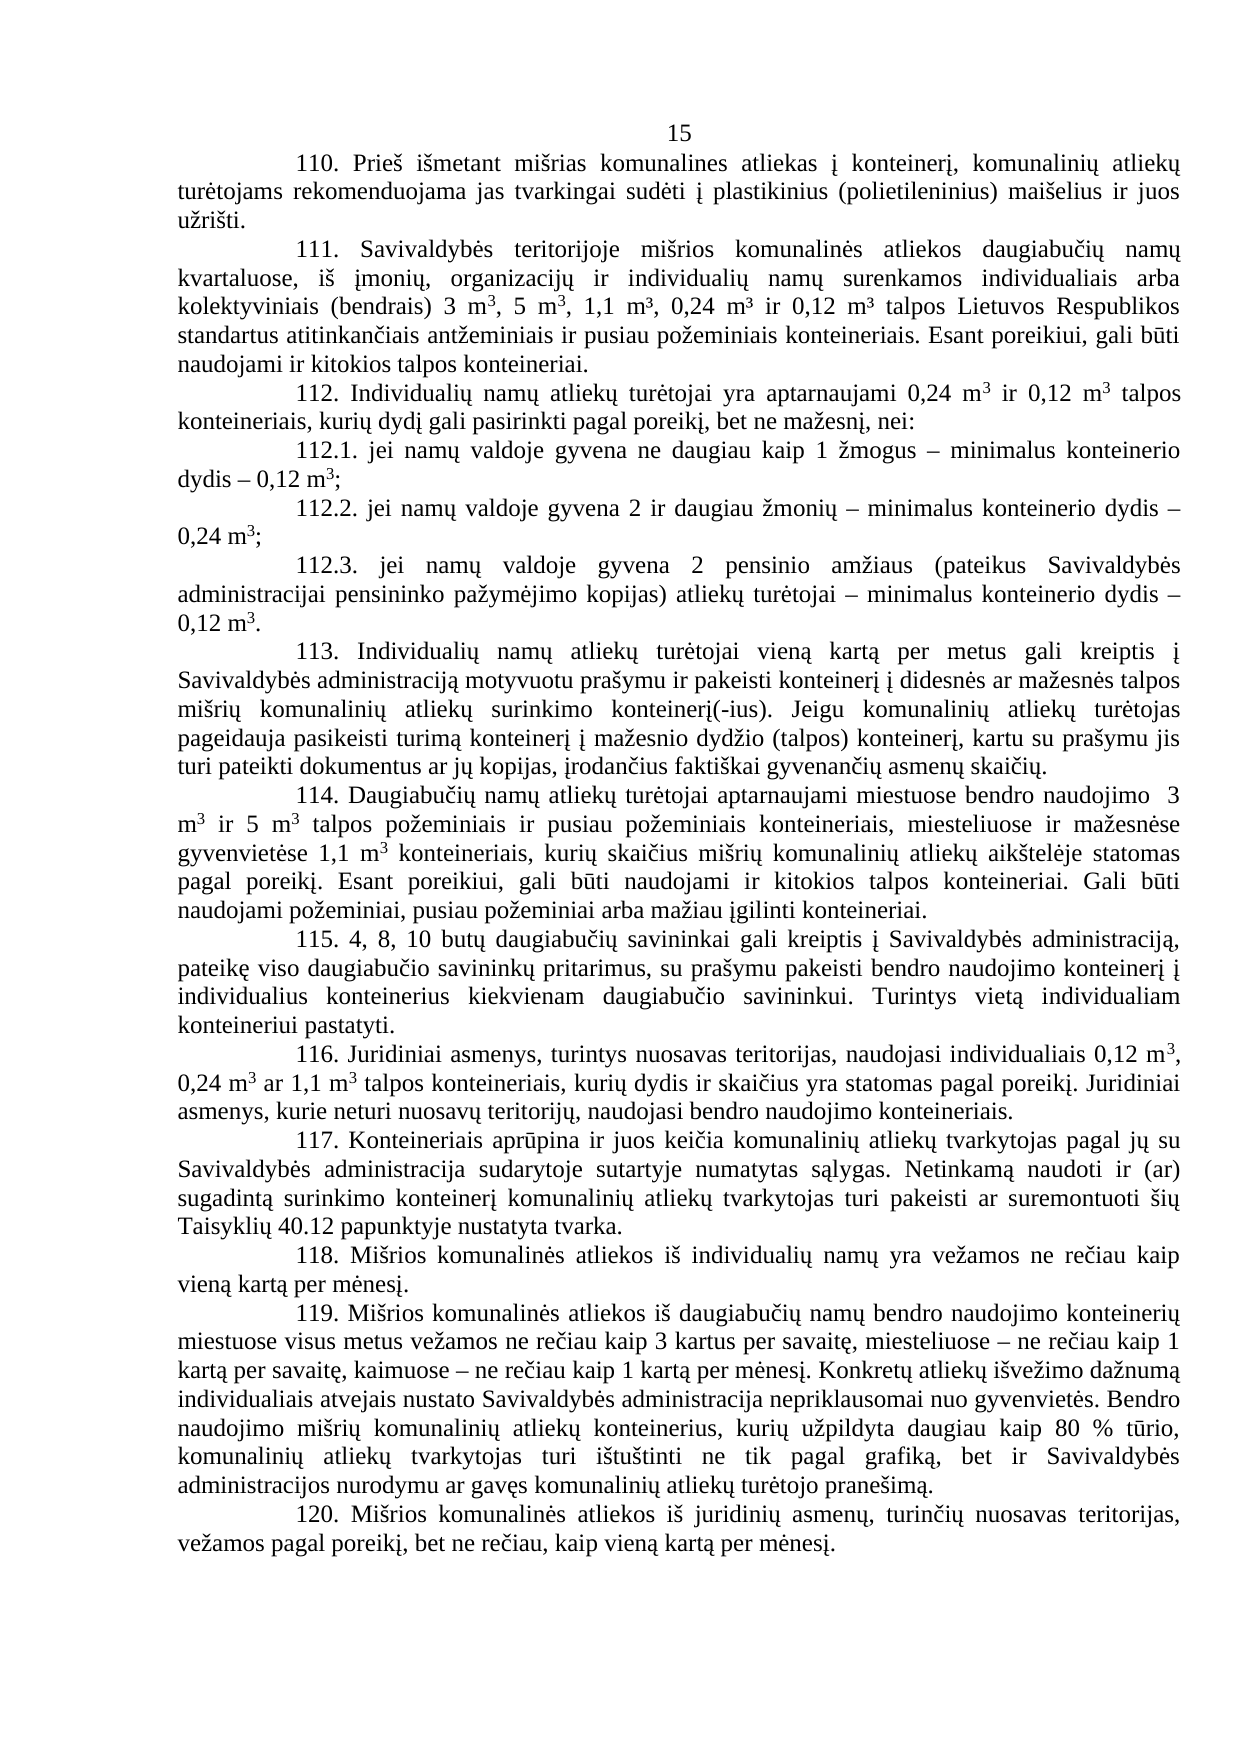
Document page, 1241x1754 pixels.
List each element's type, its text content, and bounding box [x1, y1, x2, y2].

text 113. Individualių namų atliekų turėtojai vieną kartą per metus gali kreiptis į Savivaldybės administraciją motyvuotu prašymu ir pakeisti konteinerį į didesnės ar mažesnės talpos mišrių komunalinių atliekų surinkimo konteinerį(-ius). Jeigu komunalinių atliekų turėtojas pageidauja pasikeisti turimą konteinerį į mažesnio dydžio (talpos) konteinerį, kartu su prašymu jis turi pateikti dokumentus ar jų kopijas, įrodančius faktiškai gyvenančių asmenų skaičių. [177, 636, 1181, 780]
text 115. 4, 8, 10 butų daugiabučių savininkai gali kreiptis į Savivaldybės administraciją, pateikę viso daugiabučio savininkų pritarimus, su prašymu pakeisti bendro naudojimo konteinerį į individualius konteinerius kiekvienam daugiabučio savininkui. Turintys vietą individualiam konteineriui pastatyti. [177, 924, 1181, 1039]
text 117. Konteineriais aprūpina ir juos keičia komunalinių atliekų tvarkytojas pagal jų su Savivaldybės administracija sudarytoje sutartyje numatytas sąlygas. Netinkamą naudoti ir (ar) sugadintą surinkimo konteinerį komunalinių atliekų tvarkytojas turi pakeisti ar suremontuoti šių Taisyklių 40.12 papunktyje nustatyta tvarka. [177, 1125, 1181, 1240]
text 111. Savivaldybės teritorijoje mišrios komunalinės atliekos daugiabučių namų kvartaluose, iš įmonių, organizacijų ir individualių namų surenkamos individualiais arba kolektyviniais (bendrais) 3 m3, 5 m3, 1,1 m³, 0,24 m³ ir 0,12 m³ talpos Lietuvos Respublikos standartus atitinkančiais antžeminiais ir pusiau požeminiais konteineriais. Esant poreikiui, gali būti naudojami ir kitokios talpos konteineriai. [177, 234, 1181, 378]
text 112.2. jei namų valdoje gyvena 2 ir daugiau žmonių – minimalus konteinerio dydis – 0,24 m3; [177, 493, 1181, 550]
text 119. Mišrios komunalinės atliekos iš daugiabučių namų bendro naudojimo konteinerių miestuose visus metus vežamos ne rečiau kaip 3 kartus per savaitę, miesteliuose – ne rečiau kaip 1 kartą per savaitę, kaimuose – ne rečiau kaip 1 kartą per mėnesį. Konkretų atliekų išvežimo dažnumą individualiais atvejais nustato Savivaldybės administracija nepriklausomai nuo gyvenvietės. Bendro naudojimo mišrių komunalinių atliekų konteinerius, kurių užpildyta daugiau kaip 80 % tūrio, komunalinių atliekų tvarkytojas turi ištuštinti ne tik pagal grafiką, bet ir Savivaldybės administracijos nurodymu ar gavęs komunalinių atliekų turėtojo pranešimą. [177, 1298, 1181, 1499]
text 116. Juridiniai asmenys, turintys nuosavas teritorijas, naudojasi individualiais 0,12 m3, 0,24 m3 ar 1,1 m3 talpos konteineriais, kurių dydis ir skaičius yra statomas pagal poreikį. Juridiniai asmenys, kurie neturi nuosavų teritorijų, naudojasi bendro naudojimo konteineriais. [177, 1039, 1181, 1125]
text 112. Individualių namų atliekų turėtojai yra aptarnaujami 0,24 m3 ir 0,12 m3 talpos konteineriais, kurių dydį gali pasirinkti pagal poreikį, bet ne mažesnį, nei: [177, 378, 1181, 435]
text 120. Mišrios komunalinės atliekos iš juridinių asmenų, turinčių nuosavas teritorijas, vežamos pagal poreikį, bet ne rečiau, kaip vieną kartą per mėnesį. [177, 1499, 1181, 1556]
text 114. Daugiabučių namų atliekų turėtojai aptarnaujami miestuose bendro naudojimo 3 m3 ir 5 m3 talpos požeminiais ir pusiau požeminiais konteineriais, miesteliuose ir mažesnėse gyvenvietėse 1,1 m3 konteineriais, kurių skaičius mišrių komunalinių atliekų aikštelėje statomas pagal poreikį. Esant poreikiui, gali būti naudojami ir kitokios talpos konteineriai. Gali būti naudojami požeminiai, pusiau požeminiai arba mažiau įgilinti konteineriai. [177, 780, 1181, 924]
text 118. Mišrios komunalinės atliekos iš individualių namų yra vežamos ne rečiau kaip vieną kartą per mėnesį. [177, 1240, 1181, 1298]
text 112.3. jei namų valdoje gyvena 2 pensinio amžiaus (pateikus Savivaldybės administracijai pensininko pažymėjimo kopijas) atliekų turėtojai – minimalus konteinerio dydis – 0,12 m3. [177, 550, 1181, 636]
text 110. Prieš išmetant mišrias komunalines atliekas į konteinerį, komunalinių atliekų turėtojams rekomenduojama jas tvarkingai sudėti į plastikinius (polietileninius) maišelius ir juos užrišti. [177, 148, 1181, 234]
text 112.1. jei namų valdoje gyvena ne daugiau kaip 1 žmogus – minimalus konteinerio dydis – 0,12 m3; [177, 435, 1181, 493]
